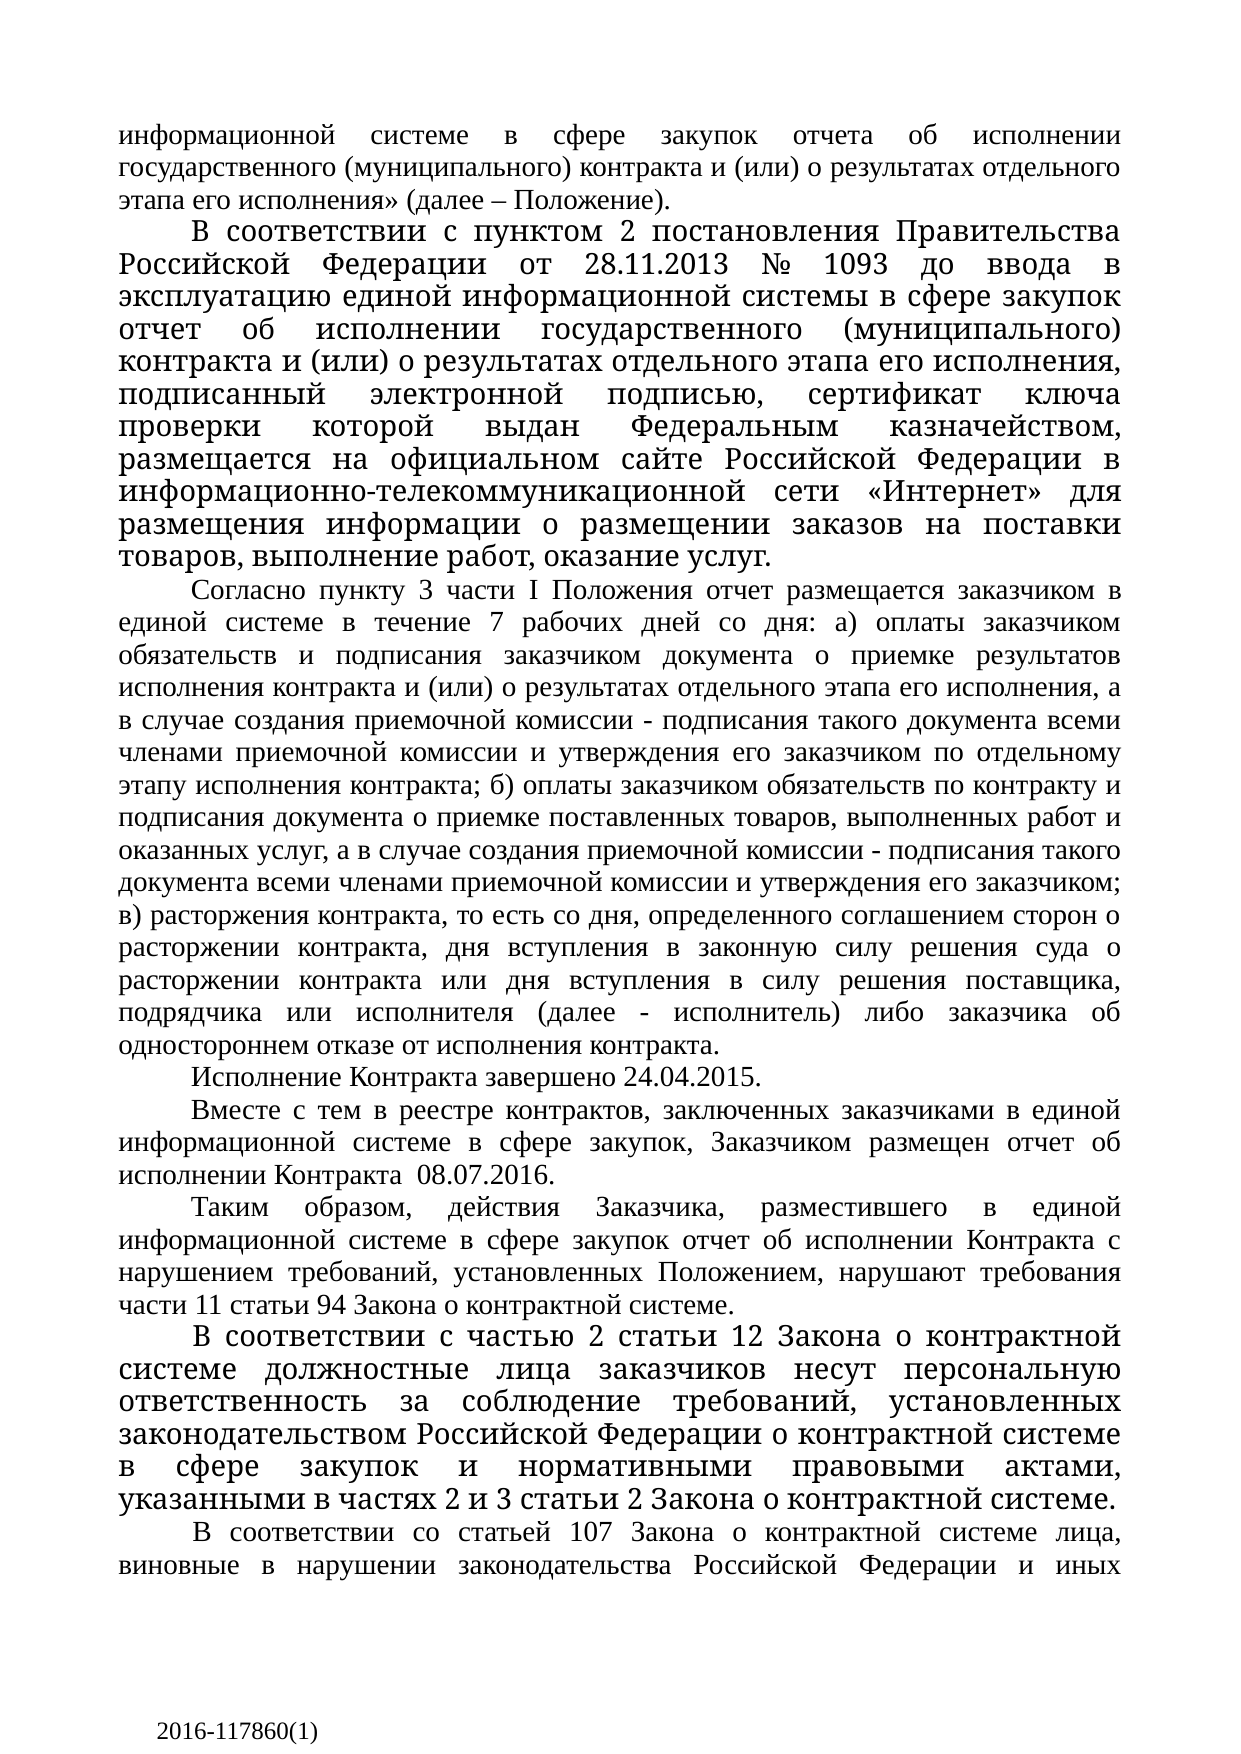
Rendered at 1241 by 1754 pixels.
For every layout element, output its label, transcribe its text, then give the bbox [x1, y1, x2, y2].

text В соответствии с частью 2 статьи 12 Закона о контрактной системе должностные лица заказчиков несут персональную ответственность за соблюдение требований, установленных законодательством Российской Федерации о контрактной системе в сфере закупок и нормативными правовыми актами, указанными в частях 2 и 3 статьи 2 Закона о контрактной системе. [118, 1321, 1122, 1516]
text В соответствии с пунктом 2 постановления Правительства Российской Федерации от 28.11.2013 № 1093 до ввода в эксплуатацию единой информационной системы в сфере закупок отчет об исполнении государственного (муниципального) контракта и (или) о результатах отдельного этапа его исполнения, подписанный электронной подписью, сертификат ключа проверки которой выдан Федеральным казначейством, размещается на официальном сайте Российской Федерации в информационно-телекоммуникационной сети «Интернет» для размещения информации о размещении заказов на поставки товаров, выполнение работ, оказание услуг. [118, 216, 1122, 573]
text Согласно пункту 3 части I Положения отчет размещается заказчиком в единой системе в течение 7 рабочих дней со дня: а) оплаты заказчиком обязательств и подписания заказчиком документа о приемке результатов исполнения контракта и (или) о результатах отдельного этапа его исполнения, а в случае создания приемочной комиссии - подписания такого документа всеми членами приемочной комиссии и утверждения его заказчиком по отдельному этапу исполнения контракта; б) оплаты заказчиком обязательств по контракту и подписания документа о приемке поставленных товаров, выполненных работ и оказанных услуг, а в случае создания приемочной комиссии - подписания такого документа всеми членами приемочной комиссии и утверждения его заказчиком; в) расторжения контракта, то есть со дня, определенного соглашением сторон о расторжении контракта, дня вступления в законную силу решения суда о расторжении контракта или дня вступления в силу решения поставщика, подрядчика или исполнителя (далее - исполнитель) либо заказчика об одностороннем отказе от исполнения контракта. [118, 573, 1122, 1061]
text Вместе с тем в реестре контрактов, заключенных заказчиками в единой информационной системе в сфере закупок, Заказчиком размещен отчет об исполнении Контракта 08.07.2016. [118, 1093, 1122, 1191]
text В соответствии со статьей 107 Закона о контрактной системе лица, виновные в нарушении законодательства Российской Федерации и иных [118, 1516, 1122, 1581]
text Исполнение Контракта завершено 24.04.2015. [118, 1061, 1122, 1093]
text информационной системе в сфере закупок отчета об исполнении государственного (муниципального) контракта и (или) о результатах отдельного этапа его исполнения» (далее – Положение). [118, 118, 1122, 216]
text Таким образом, действия Заказчика, разместившего в единой информационной системе в сфере закупок отчет об исполнении Контракта с нарушением требований, установленных Положением, нарушают требования части 11 статьи 94 Закона о контрактной системе. [118, 1191, 1122, 1321]
